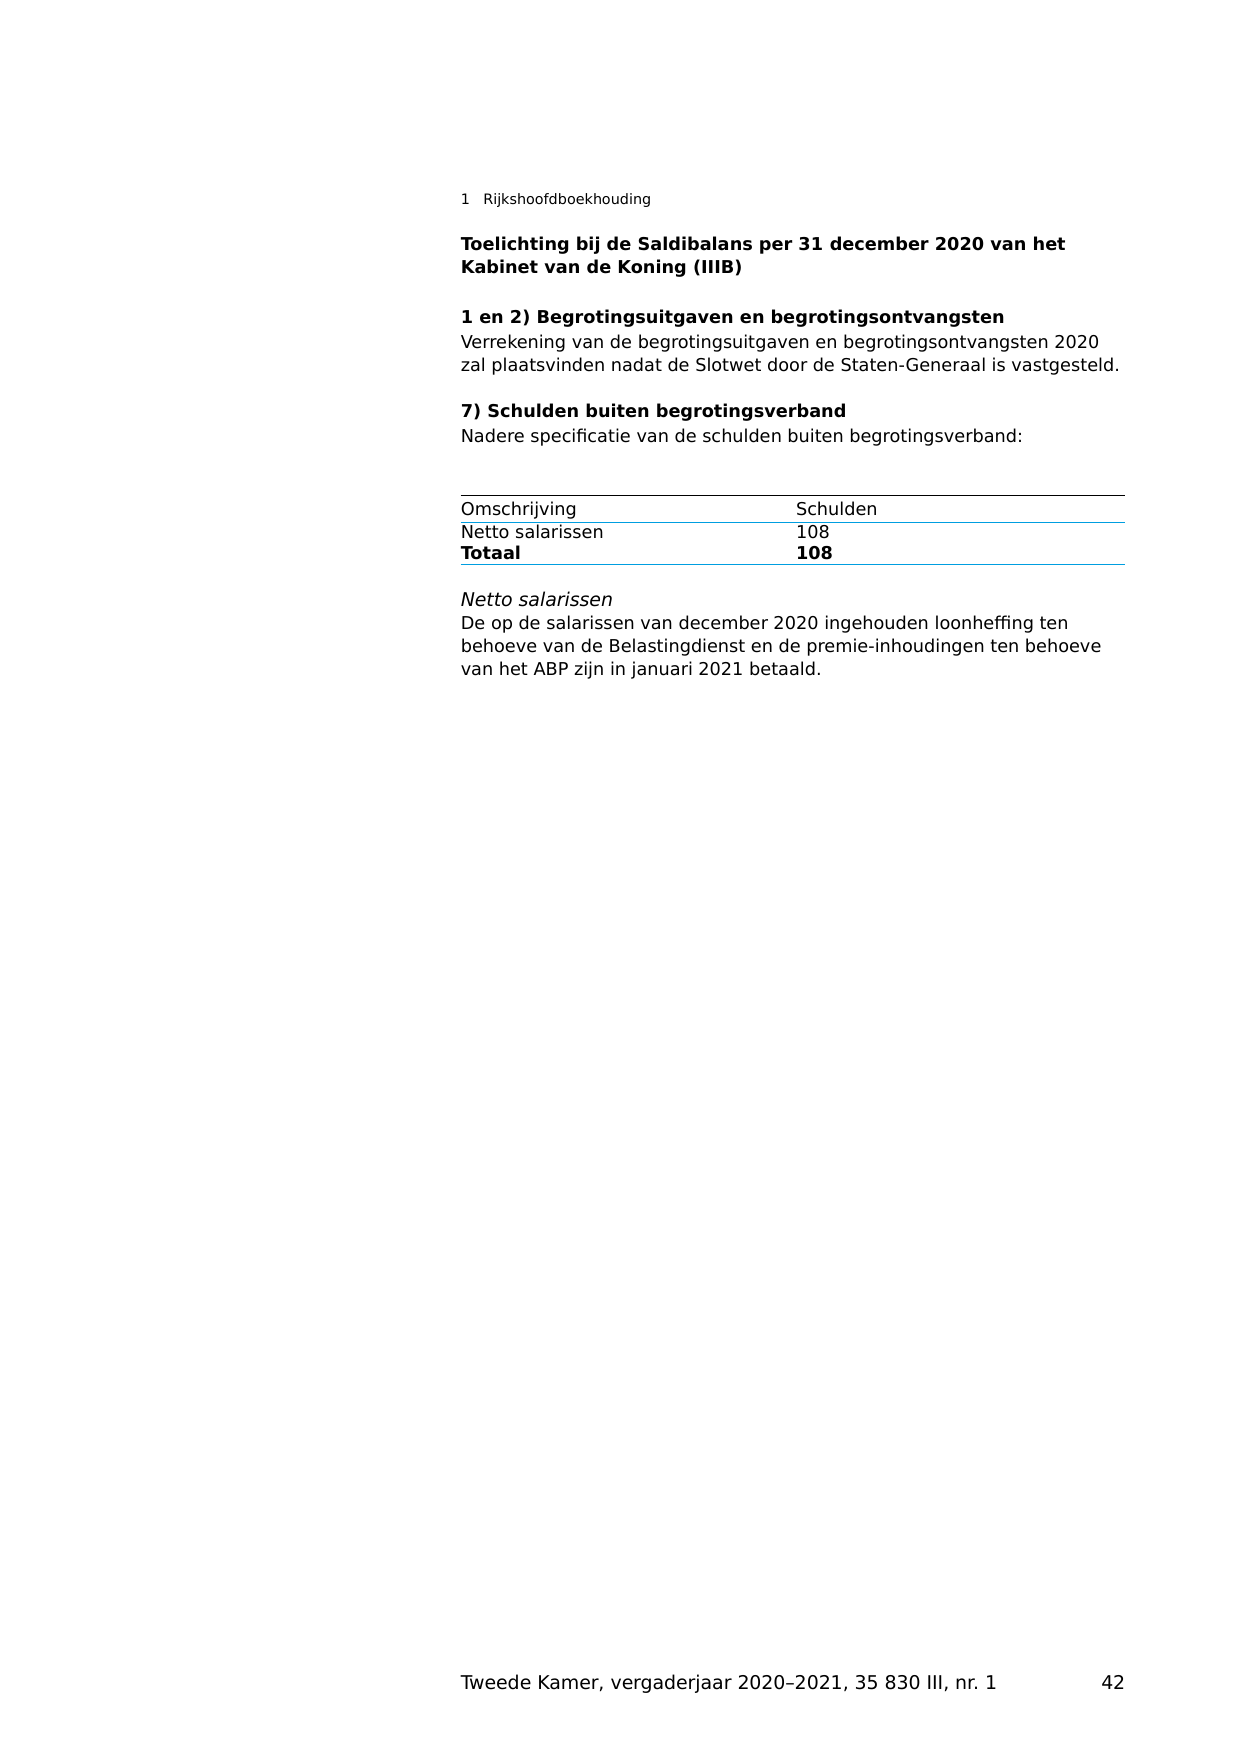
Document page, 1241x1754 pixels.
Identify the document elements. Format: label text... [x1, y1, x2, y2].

table_cell Totaal [461, 543, 793, 564]
text Netto salarissen [461, 589, 1125, 611]
text Verrekening van de begrotingsuitgaven en begrotingsontvangsten 2020 zal plaatsvinden nadat de Slotwet door de Staten-Generaal is vastgesteld. [461, 330, 1125, 376]
text Nadere specificatie van de schulden buiten begrotingsverband: [461, 424, 1125, 447]
text 1 en 2) Begrotingsuitgaven en begrotingsontvangsten [461, 305, 1125, 328]
text Toelichting bij de Saldibalans per 31 december 2020 van het Kabinet van de Koning (IIIB) [461, 232, 1125, 278]
table_cell Schulden [793, 496, 1125, 522]
list Rijkshoofdboekhouding [461, 191, 1125, 207]
table_cell Omschrijving [461, 496, 793, 522]
text De op de salarissen van december 2020 ingehouden loonheffing ten behoeve van de Belastingdienst en de premie-inhoudingen ten behoeve van het ABP zijn in januari 2021 betaald. [461, 611, 1125, 680]
text 7) Schulden buiten begrotingsverband [461, 399, 1125, 422]
table_cell Netto salarissen [461, 523, 793, 543]
table_cell 108 [793, 543, 1125, 564]
table_header Tabel 26 Schulden buiten begrotingsverband (bedragen x € 1.000) [461, 470, 1125, 495]
table_cell 108 [793, 523, 1125, 543]
